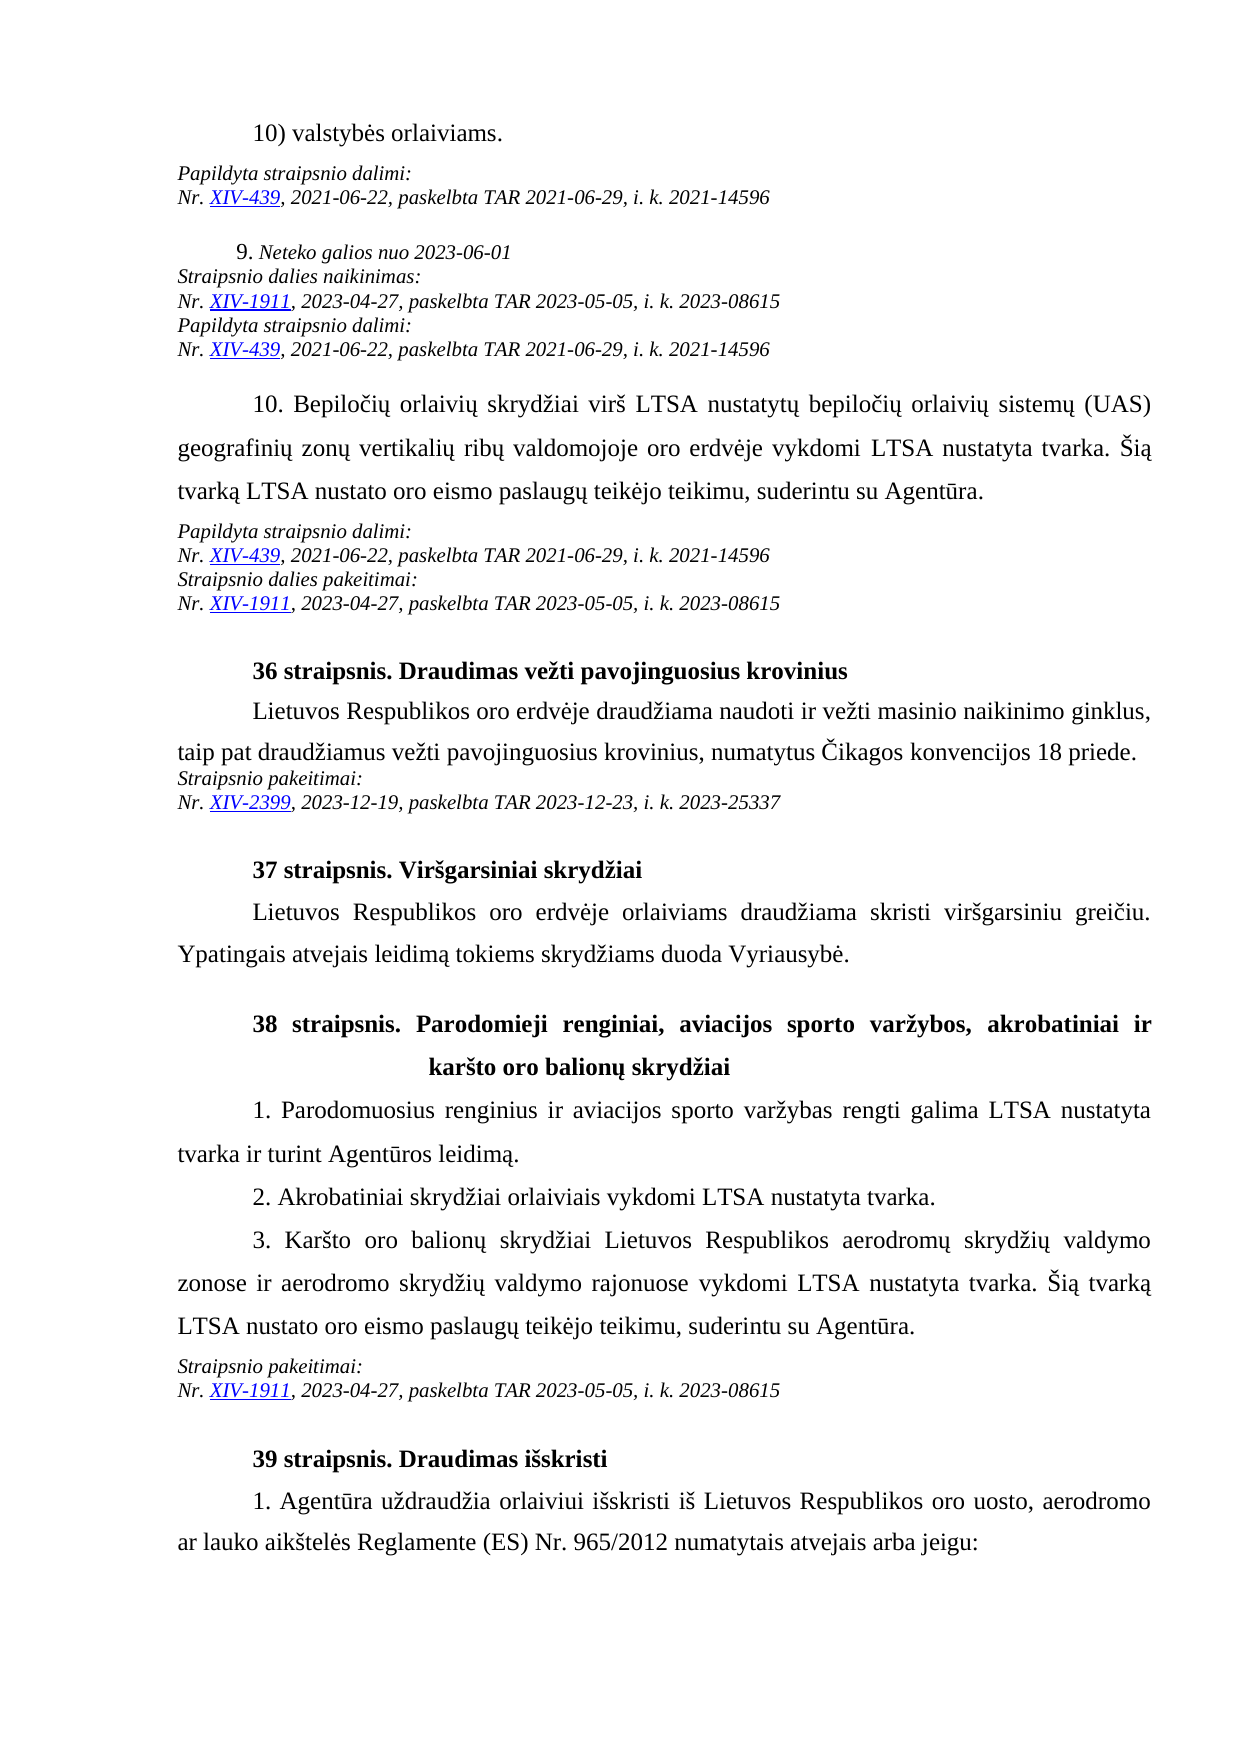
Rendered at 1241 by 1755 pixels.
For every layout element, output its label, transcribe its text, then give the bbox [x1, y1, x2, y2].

text 10. Bepiločių orlaivių skrydžiai virš LTSA nustatytų bepiločių orlaivių sistemų (UAS) geografinių zonų vertikalių ribų valdomojoje oro erdvėje vykdomi LTSA nustatyta tvarka. Šią tvarką LTSA nustato oro eismo paslaugų teikėjo teikimu, suderintu su Agentūra. [177, 389, 1152, 504]
text Straipsnio dalies pakeitimai: [177, 567, 1152, 591]
text Straipsnio pakeitimai: [177, 766, 1152, 790]
text Straipsnio pakeitimai: [177, 1354, 1152, 1378]
text Lietuvos Respublikos oro erdvėje draudžiama naudoti ir vežti masinio naikinimo ginklus, taip pat draudžiamus vežti pavojinguosius krovinius, numatytus Čikagos konvencijos 18 priede. [177, 684, 1152, 766]
text 37 straipsnis. Viršgarsiniai skrydžiai [177, 843, 1152, 884]
text Nr. XIV-439, 2021-06-22, paskelbta TAR 2021-06-29, i. k. 2021-14596 [177, 337, 1152, 361]
text 10) valstybės orlaiviams. [177, 118, 1152, 147]
text Papildyta straipsnio dalimi: [177, 519, 1152, 543]
text Nr. XIV-1911, 2023-04-27, paskelbta TAR 2023-05-05, i. k. 2023-08615 [177, 1378, 1152, 1402]
text Nr. XIV-1911, 2023-04-27, paskelbta TAR 2023-05-05, i. k. 2023-08615 [177, 591, 1152, 615]
text Nr. XIV-439, 2021-06-22, paskelbta TAR 2021-06-29, i. k. 2021-14596 [177, 543, 1152, 567]
text Nr. XIV-439, 2021-06-22, paskelbta TAR 2021-06-29, i. k. 2021-14596 [177, 185, 1152, 209]
text 3. Karšto oro balionų skrydžiai Lietuvos Respublikos aerodromų skrydžių valdymo zonose ir aerodromo skrydžių valdymo rajonuose vykdomi LTSA nustatyta tvarka. Šią tvarką LTSA nustato oro eismo paslaugų teikėjo teikimu, suderintu su Agentūra. [177, 1225, 1152, 1340]
text Nr. XIV-1911, 2023-04-27, paskelbta TAR 2023-05-05, i. k. 2023-08615 [177, 288, 1152, 313]
text Lietuvos Respublikos oro erdvėje orlaiviams draudžiama skristi viršgarsiniu greičiu. Ypatingais atvejais leidimą tokiems skrydžiams duoda Vyriausybė. [177, 884, 1152, 968]
text 9. Neteko galios nuo 2023-06-01 [177, 238, 1152, 264]
text Straipsnio dalies naikinimas: [177, 264, 1152, 288]
text Papildyta straipsnio dalimi: [177, 161, 1152, 185]
text Papildyta straipsnio dalimi: [177, 313, 1152, 337]
text 1. Parodomuosius renginius ir aviacijos sporto varžybas rengti galima LTSA nustatyta tvarka ir turint Agentūros leidimą. [177, 1096, 1152, 1167]
text Nr. XIV-2399, 2023-12-19, paskelbta TAR 2023-12-23, i. k. 2023-25337 [177, 790, 1152, 814]
text 36 straipsnis. Draudimas vežti pavojinguosius krovinius [177, 644, 1152, 684]
text 39 straipsnis. Draudimas išskristi [177, 1431, 1152, 1473]
text 1. Agentūra uždraudžia orlaiviui išskristi iš Lietuvos Respublikos oro uosto, aerodromo ar lauko aikštelės Reglamente (ES) Nr. 965/2012 numatytais atvejais arba jeigu: [177, 1473, 1152, 1556]
text 2. Akrobatiniai skrydžiai orlaiviais vykdomi LTSA nustatyta tvarka. [177, 1182, 1152, 1211]
text 38 straipsnis. Parodomieji renginiai, aviacijos sporto varžybos, akrobatiniai ir karšto oro balionų skrydžiai [252, 1009, 1152, 1081]
